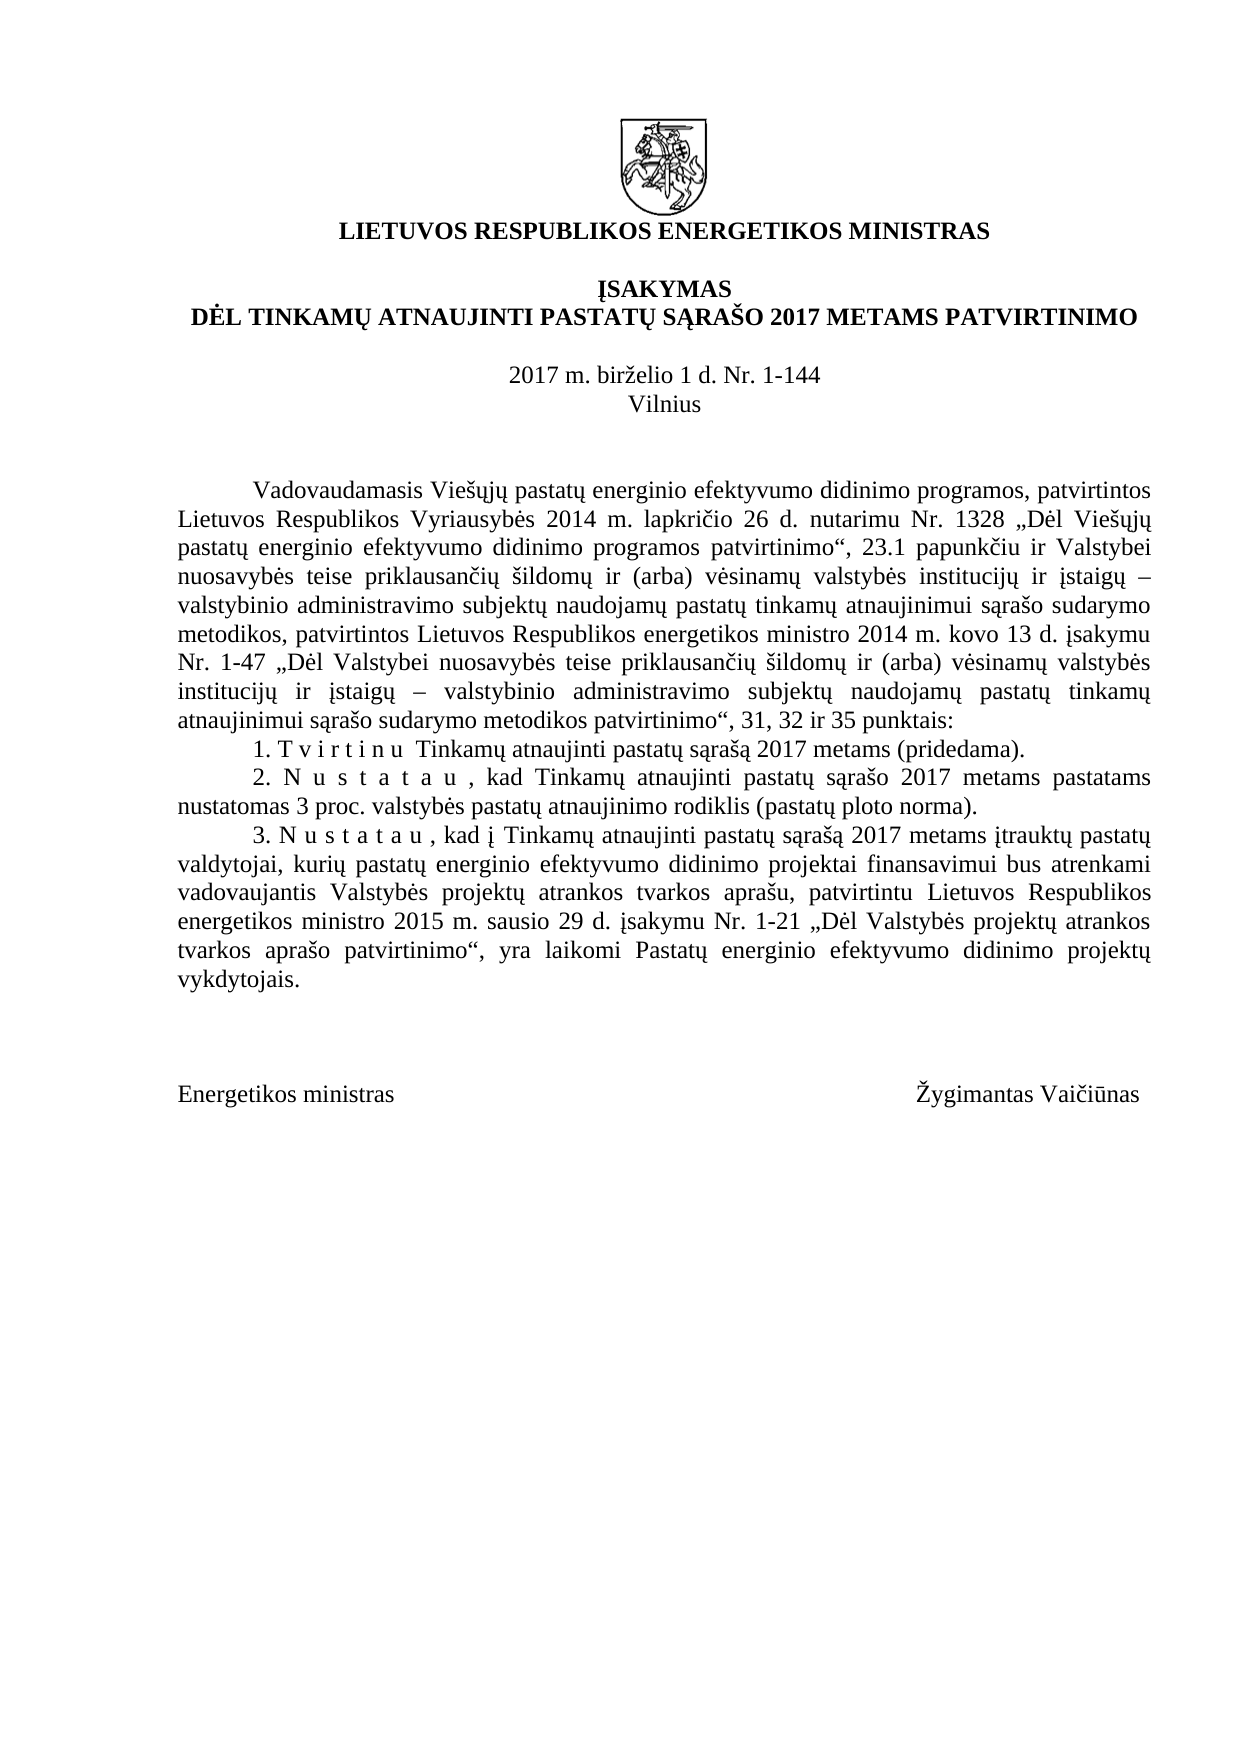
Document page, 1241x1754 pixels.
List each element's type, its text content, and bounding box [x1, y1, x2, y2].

text 1. T v i r t i n u Tinkamų atnaujinti pastatų sąrašą 2017 metams (pridedama). [177, 734, 1152, 762]
text Vadovaudamasis Viešųjų pastatų energinio efektyvumo didinimo programos, patvirtintos Lietuvos Respublikos Vyriausybės 2014 m. lapkričio 26 d. nutarimu Nr. 1328 „Dėl Viešųjų pastatų energinio efektyvumo didinimo programos patvirtinimo“, 23.1 papunkčiu ir Valstybei nuosavybės teise priklausančių šildomų ir (arba) vėsinamų valstybės institucijų ir įstaigų – valstybinio administravimo subjektų naudojamų pastatų tinkamų atnaujinimui sąrašo sudarymo metodikos, patvirtintos Lietuvos Respublikos energetikos ministro 2014 m. kovo 13 d. įsakymu Nr. 1-47 „Dėl Valstybei nuosavybės teise priklausančių šildomų ir (arba) vėsinamų valstybės institucijų ir įstaigų – valstybinio administravimo subjektų naudojamų pastatų tinkamų atnaujinimui sąrašo sudarymo metodikos patvirtinimo“, 31, 32 ir 35 punktais: [177, 475, 1152, 734]
text 3. N u s t a t a u , kad į Tinkamų atnaujinti pastatų sąrašą 2017 metams įtrauktų pastatų valdytojai, kurių pastatų energinio efektyvumo didinimo projektai finansavimui bus atrenkami vadovaujantis Valstybės projektų atrankos tvarkos aprašu, patvirtintu Lietuvos Respublikos energetikos ministro 2015 m. sausio 29 d. įsakymu Nr. 1-21 „Dėl Valstybės projektų atrankos tvarkos aprašo patvirtinimo“, yra laikomi Pastatų energinio efektyvumo didinimo projektų vykdytojais. [177, 820, 1152, 992]
text LIETUVOS RESPUBLIKOS ENERGETIKOS MINISTRAS [177, 216, 1152, 245]
text 2017 m. birželio 1 d. Nr. 1-144 [177, 360, 1152, 389]
text įsakymas [177, 274, 1152, 302]
text Vilnius [177, 389, 1152, 417]
text DĖL tinkamų atnaujinTi PASTATŲ SĄRAŠO 2017 metams patvirtinimo [177, 302, 1152, 331]
text Energetikos ministras Žygimantas Vaičiūnas [177, 1079, 1152, 1107]
text 2. N u s t a t a u , kad Tinkamų atnaujinti pastatų sąrašo 2017 metams pastatams nustatomas 3 proc. valstybės pastatų atnaujinimo rodiklis (pastatų ploto norma). [177, 762, 1152, 820]
